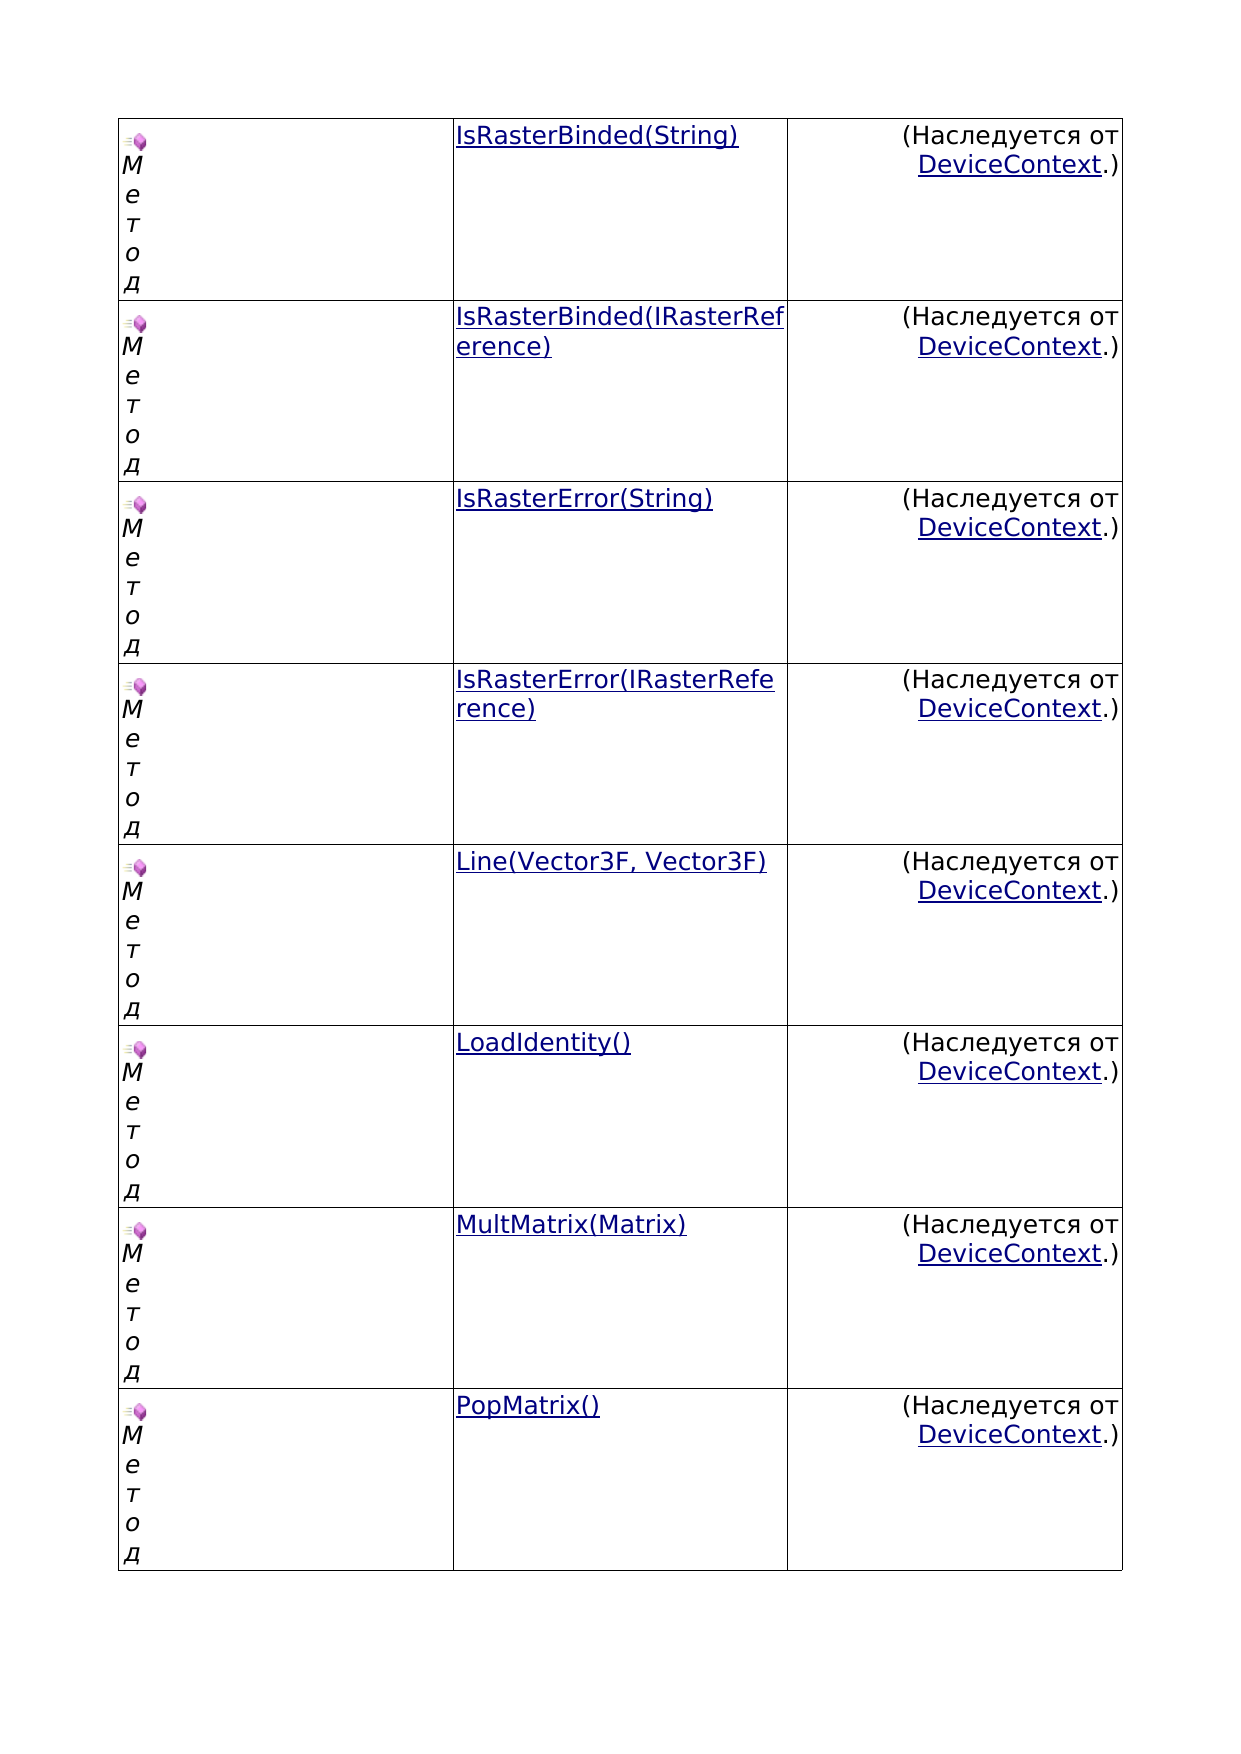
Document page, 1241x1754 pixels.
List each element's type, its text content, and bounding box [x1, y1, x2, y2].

picture [121, 315, 147, 333]
table_cell [119, 1026, 453, 1207]
table_cell [119, 1389, 453, 1570]
table_cell IsRasterError(String) [454, 482, 787, 662]
table_cell PopMatrix() [454, 1389, 787, 1570]
table_cell (Наследуется от DeviceContext.) [788, 1389, 1122, 1570]
table_cell (Наследуется от DeviceContext.) [788, 1208, 1122, 1388]
table_cell [119, 119, 453, 299]
picture [121, 678, 147, 696]
table_cell (Наследуется от DeviceContext.) [788, 482, 1122, 662]
table_cell [119, 664, 453, 844]
table_cell LoadIdentity() [454, 1026, 787, 1207]
picture [121, 1403, 147, 1421]
table_cell [119, 1208, 453, 1388]
table_cell IsRasterBinded(String) [454, 119, 787, 299]
picture [121, 1041, 147, 1059]
table_cell (Наследуется от DeviceContext.) [788, 845, 1122, 1025]
table_cell [119, 301, 453, 481]
picture [121, 859, 147, 877]
table_cell IsRasterBinded(IRasterReference) [454, 301, 787, 481]
table_cell (Наследуется от DeviceContext.) [788, 301, 1122, 481]
table_cell MultMatrix(Matrix) [454, 1208, 787, 1388]
table_cell (Наследуется от DeviceContext.) [788, 664, 1122, 844]
table_cell IsRasterError(IRasterReference) [454, 664, 787, 844]
table_cell (Наследуется от DeviceContext.) [788, 1026, 1122, 1207]
picture [121, 496, 147, 514]
picture [121, 1222, 147, 1240]
table_cell Line(Vector3F, Vector3F) [454, 845, 787, 1025]
table_cell (Наследуется от DeviceContext.) [788, 119, 1122, 299]
table_cell [119, 482, 453, 662]
picture [121, 133, 147, 151]
table_cell [119, 845, 453, 1025]
